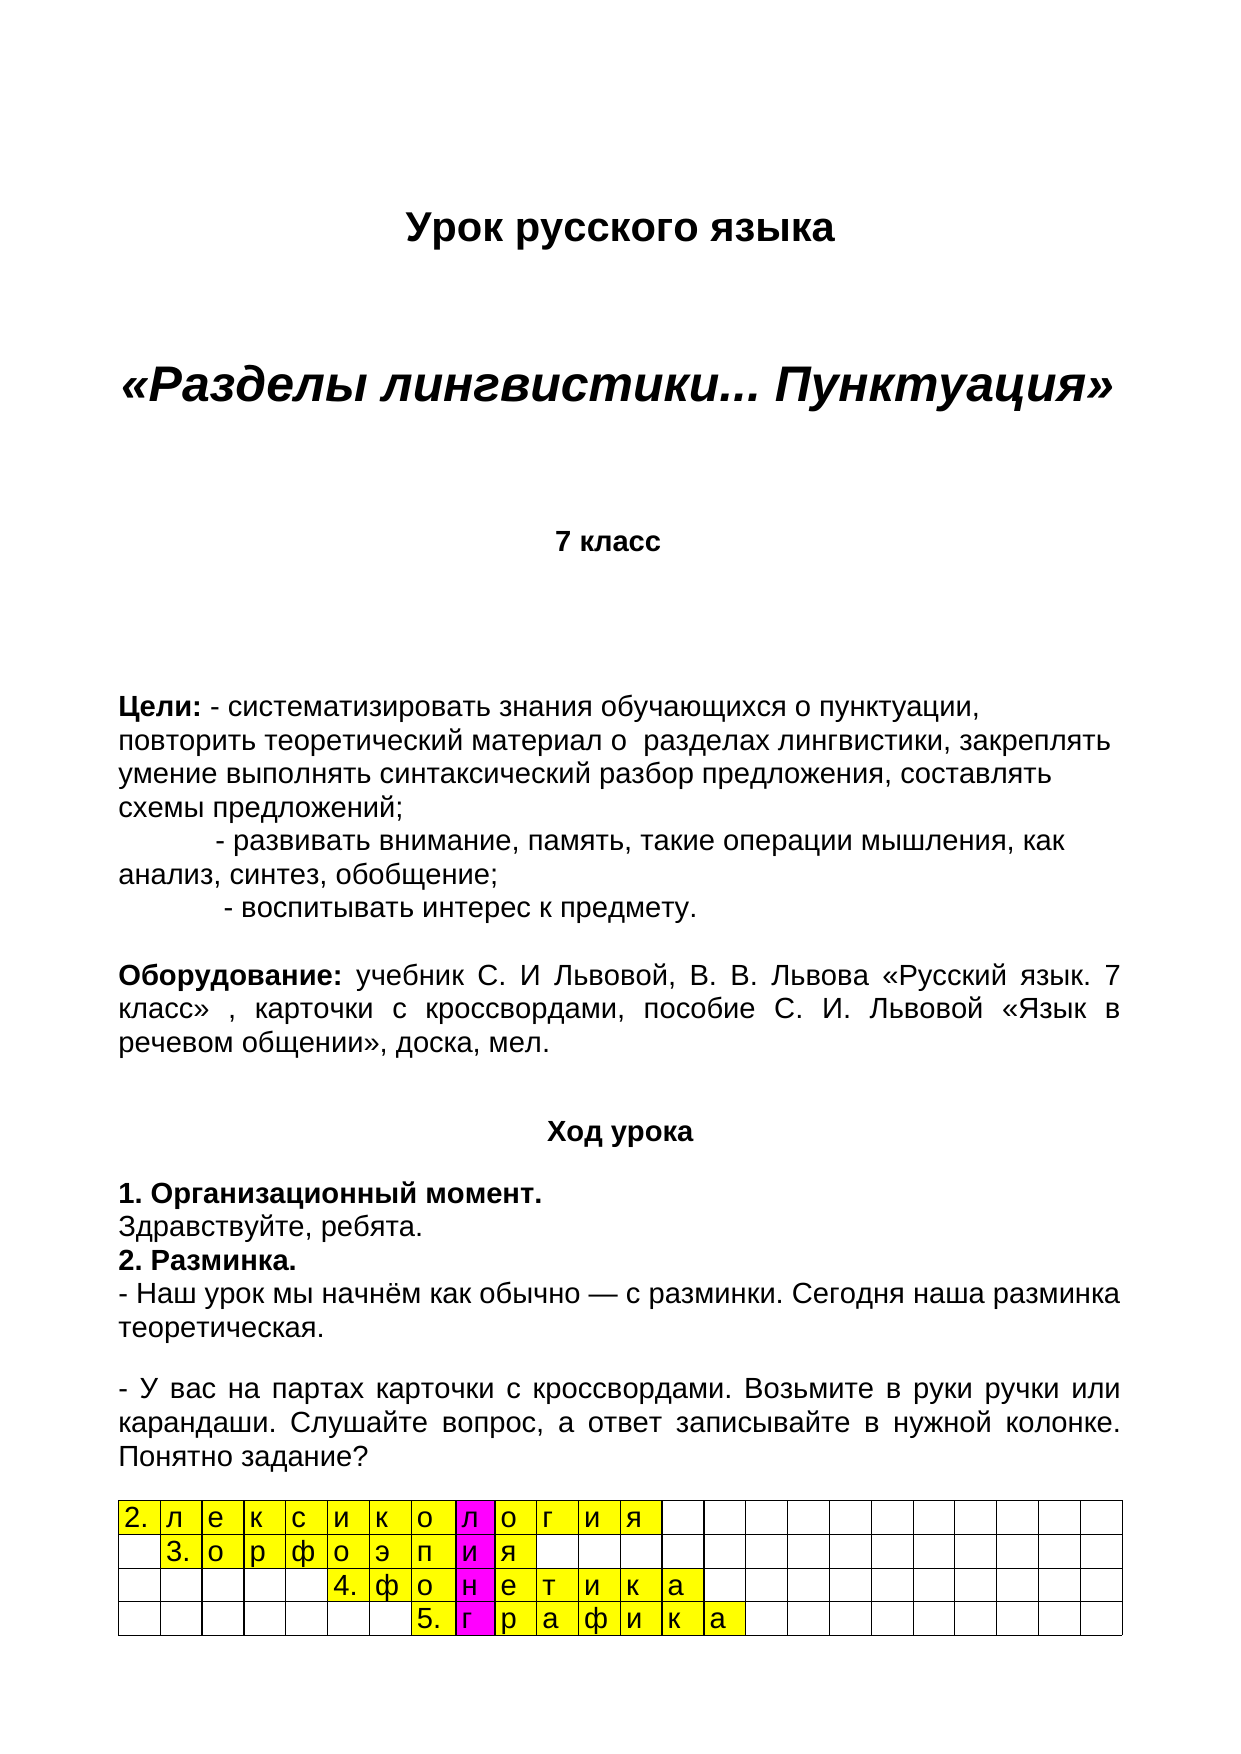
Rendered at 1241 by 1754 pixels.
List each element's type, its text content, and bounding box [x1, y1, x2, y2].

table_cell [788, 1569, 829, 1601]
table_cell [245, 1602, 285, 1635]
table_cell [119, 1535, 160, 1568]
table_header о [412, 1501, 455, 1534]
table_cell [663, 1535, 703, 1568]
table_header о [496, 1501, 536, 1534]
table_cell р [496, 1602, 536, 1635]
table_cell и [621, 1602, 661, 1635]
text 7 класс [118, 524, 1122, 557]
table_cell а [705, 1602, 745, 1635]
table_cell а [537, 1602, 578, 1635]
table_cell [161, 1569, 201, 1601]
table_cell [579, 1535, 620, 1568]
text Ход урока [118, 1114, 1122, 1148]
table_cell [1081, 1602, 1122, 1635]
table_header [830, 1501, 871, 1534]
table_cell [1039, 1535, 1080, 1568]
table_header 2. [119, 1501, 160, 1534]
table_cell [955, 1569, 996, 1601]
table_cell [788, 1535, 829, 1568]
text «Разделы лингвистики... Пунктуация» [118, 354, 1122, 412]
table_cell о [203, 1535, 243, 1568]
table_cell [914, 1535, 954, 1568]
table_cell [1039, 1569, 1080, 1601]
table_cell [872, 1602, 913, 1635]
table_cell [1081, 1535, 1122, 1568]
table_header к [245, 1501, 285, 1534]
table_cell о [412, 1569, 455, 1601]
table_cell [203, 1569, 243, 1601]
text Оборудование: учебник С. И Львовой, В. В. Львова «Русский язык. 7 класс» , карточки с кроссвордами, пособие С. И. Львовой «Язык в речевом общении», доска, мел. [118, 957, 1122, 1058]
table_cell [872, 1569, 913, 1601]
table_cell э [370, 1535, 411, 1568]
table_header [997, 1501, 1038, 1534]
table_cell о [328, 1535, 369, 1568]
text - У вас на партах карточки с кроссвордами. Возьмите в руки ручки или карандаши. Слушайте вопрос, а ответ записывайте в нужной колонке. Понятно задание? [118, 1371, 1122, 1472]
table_cell [705, 1569, 745, 1601]
table_cell [1081, 1569, 1122, 1601]
table_header [746, 1501, 787, 1534]
table_cell [1039, 1602, 1080, 1635]
table_cell [119, 1602, 160, 1635]
table_cell ф [370, 1569, 411, 1601]
text 2. Разминка. [118, 1243, 1122, 1276]
table_header [705, 1501, 745, 1534]
table_cell [286, 1569, 327, 1601]
table_cell [830, 1569, 871, 1601]
table_cell [245, 1569, 285, 1601]
table_cell [286, 1602, 327, 1635]
table_header [955, 1501, 996, 1534]
table_cell [997, 1535, 1038, 1568]
table_cell к [621, 1569, 661, 1601]
table_cell ф [579, 1602, 620, 1635]
table_cell [370, 1602, 411, 1635]
table_cell [788, 1602, 829, 1635]
table_cell [161, 1602, 201, 1635]
table_cell а [663, 1569, 703, 1601]
table_header [914, 1501, 954, 1534]
table_cell [746, 1569, 787, 1601]
table_cell [955, 1602, 996, 1635]
table_cell г [457, 1602, 494, 1635]
table_header [788, 1501, 829, 1534]
table_cell 5. [412, 1602, 455, 1635]
table_cell т [537, 1569, 578, 1601]
table_cell н [457, 1569, 494, 1601]
table_header [663, 1501, 703, 1534]
text Урок русского языка [118, 202, 1122, 250]
table_cell [914, 1602, 954, 1635]
table_cell п [412, 1535, 455, 1568]
table_header я [621, 1501, 661, 1534]
table_cell [537, 1535, 578, 1568]
table_cell я [496, 1535, 536, 1568]
text Здравствуйте, ребята. [118, 1209, 1122, 1243]
table_header и [579, 1501, 620, 1534]
table_cell [705, 1535, 745, 1568]
table_header [1081, 1501, 1122, 1534]
table_header г [537, 1501, 578, 1534]
table_cell [328, 1602, 369, 1635]
table_cell [119, 1569, 160, 1601]
text 1. Организационный момент. [118, 1176, 1122, 1209]
table_cell [872, 1535, 913, 1568]
table_cell [746, 1535, 787, 1568]
table_header е [203, 1501, 243, 1534]
table_cell к [663, 1602, 703, 1635]
text Цели: - систематизировать знания обучающихся о пунктуации, повторить теоретический материал о разделах лингвистики, закреплять умение выполнять синтаксический разбор предложения, составлять схемы предложений; [118, 689, 1122, 823]
table_cell и [457, 1535, 494, 1568]
table_cell [830, 1535, 871, 1568]
table_cell ф [286, 1535, 327, 1568]
table_header и [328, 1501, 369, 1534]
table_header к [370, 1501, 411, 1534]
table_cell и [579, 1569, 620, 1601]
table_cell [914, 1569, 954, 1601]
text - развивать внимание, память, такие операции мышления, как анализ, синтез, обобщение; [118, 823, 1122, 890]
table_cell [830, 1602, 871, 1635]
table_cell е [496, 1569, 536, 1601]
table_cell р [245, 1535, 285, 1568]
text - Наш урок мы начнём как обычно — с разминки. Сегодня наша разминка теоретическая. [118, 1276, 1122, 1343]
table_cell 3. [161, 1535, 201, 1568]
table_header [1039, 1501, 1080, 1534]
table_cell [746, 1602, 787, 1635]
table_cell [997, 1569, 1038, 1601]
table_cell 4. [328, 1569, 369, 1601]
table_header [872, 1501, 913, 1534]
table_cell [203, 1602, 243, 1635]
table_cell [997, 1602, 1038, 1635]
table_cell [955, 1535, 996, 1568]
text - воспитывать интерес к предмету. [118, 890, 1122, 924]
table_header л [161, 1501, 201, 1534]
table_header л [457, 1501, 494, 1534]
table_header с [286, 1501, 327, 1534]
table_cell [621, 1535, 661, 1568]
